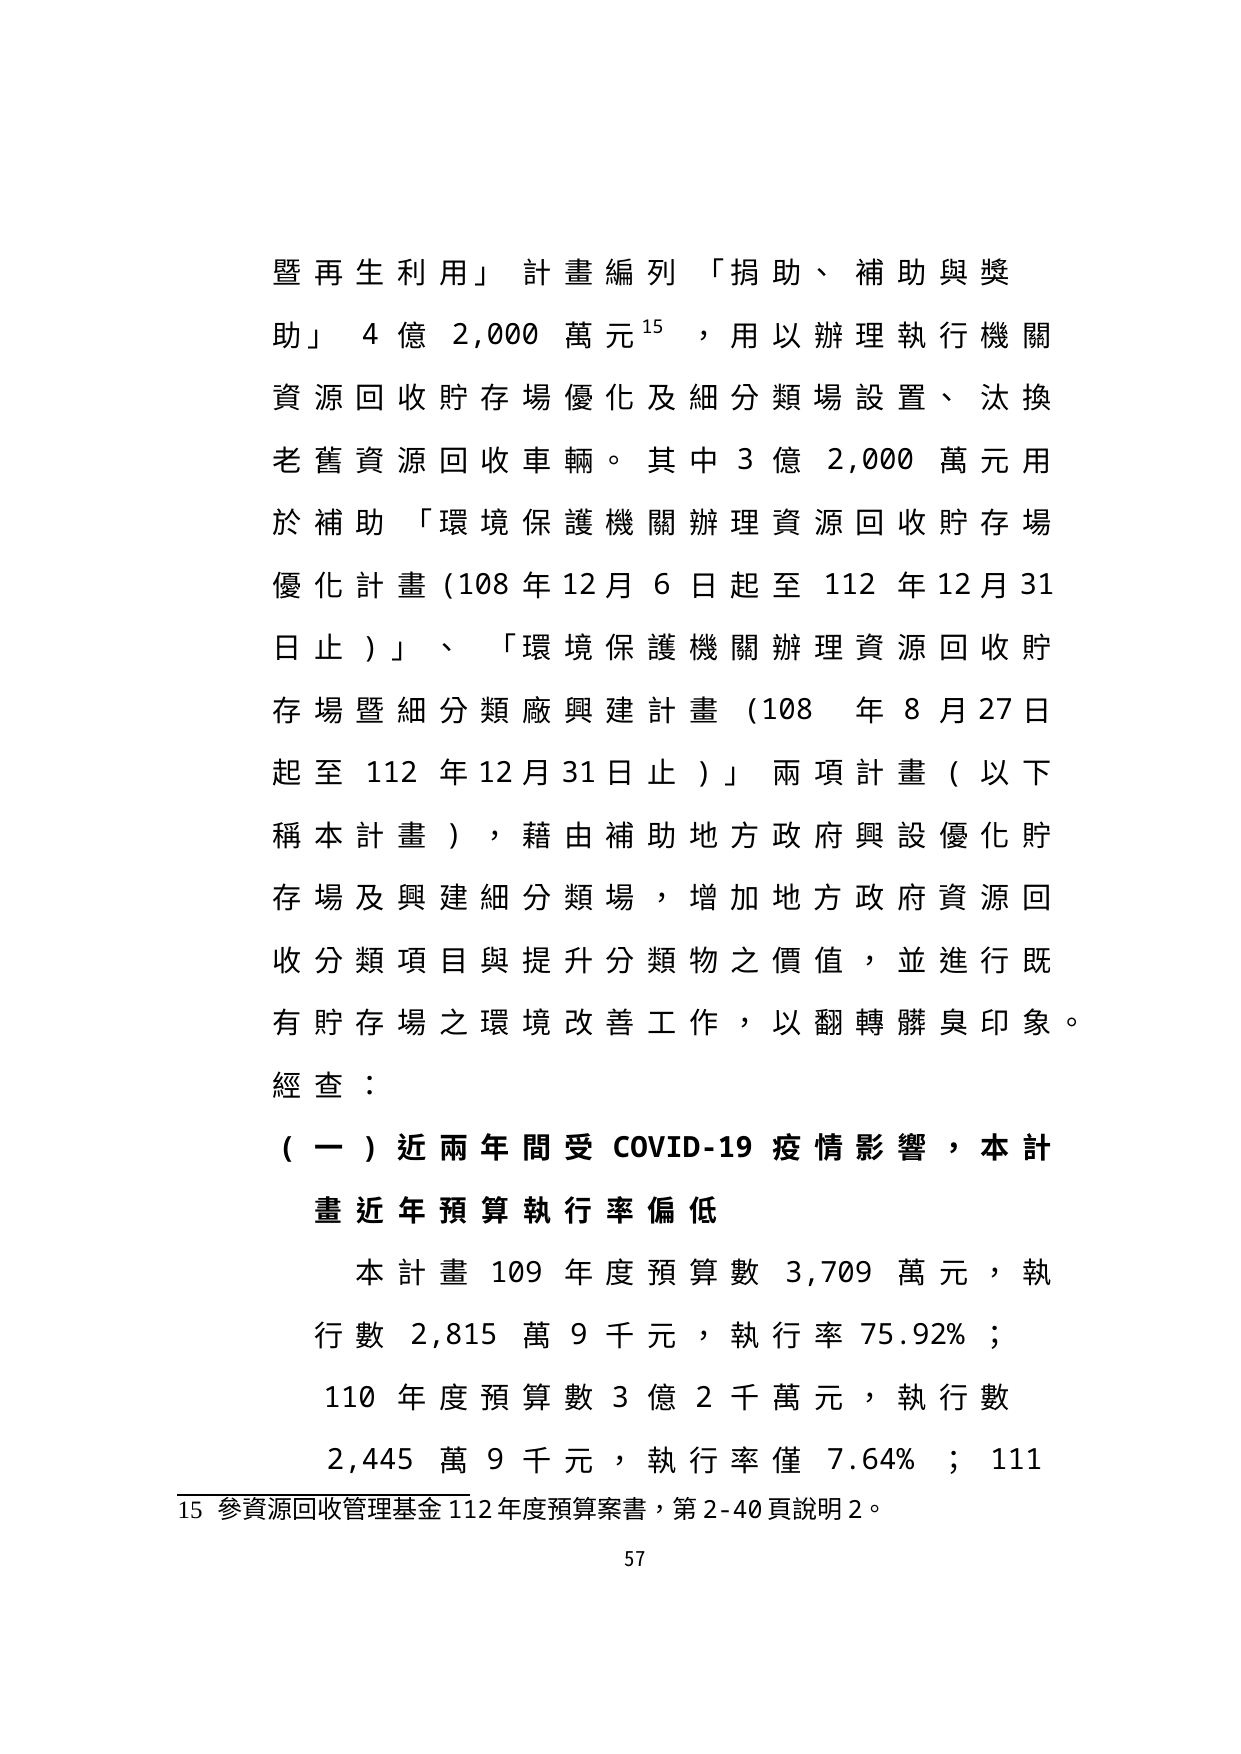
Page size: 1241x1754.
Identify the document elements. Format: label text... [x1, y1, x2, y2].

text 資源回收管理基金112年度預算案「資源回收管理計畫-04補助及獎勵回收清除處理暨再生利用」計畫編列「捐助、補助與獎助」4億2,000萬元，用以辦理執行機關資源回收貯存場優化及細分類場設置、汰換老舊資源回收車輛。其中3億2,000萬元用於補助「環境保護機關辦理資源回收貯存場優化計畫(108年12月6日起至112年12月31日止)」、「環境保護機關辦理資源回收貯存場暨細分類廠興建計畫(108 年8月27日起至112年12月31日止)」兩項計畫(以下稱本計畫)，藉由補助地方政府興設優化貯存場及興建細分類場，增加地方政府資源回收分類項目與提升分類物之價值，並進行既有貯存場之環境改善工作，以翻轉髒臭印象。經查： [242, 229, 1058, 1104]
text 本計畫109年度預算數3,709萬元，執行數2,815萬9千元，執行率75.92%；110年度預算數3億2千萬元，執行數2,445萬9千元，執行率僅7.64%；111 [271, 1229, 1058, 1479]
text (一)近兩年間受COVID-19疫情影響，本計畫近年預算執行率偏低 [242, 1104, 1058, 1229]
text 參資源回收管理基金112年度預算案書，第2-40頁說明2。 [177, 1496, 1063, 1525]
